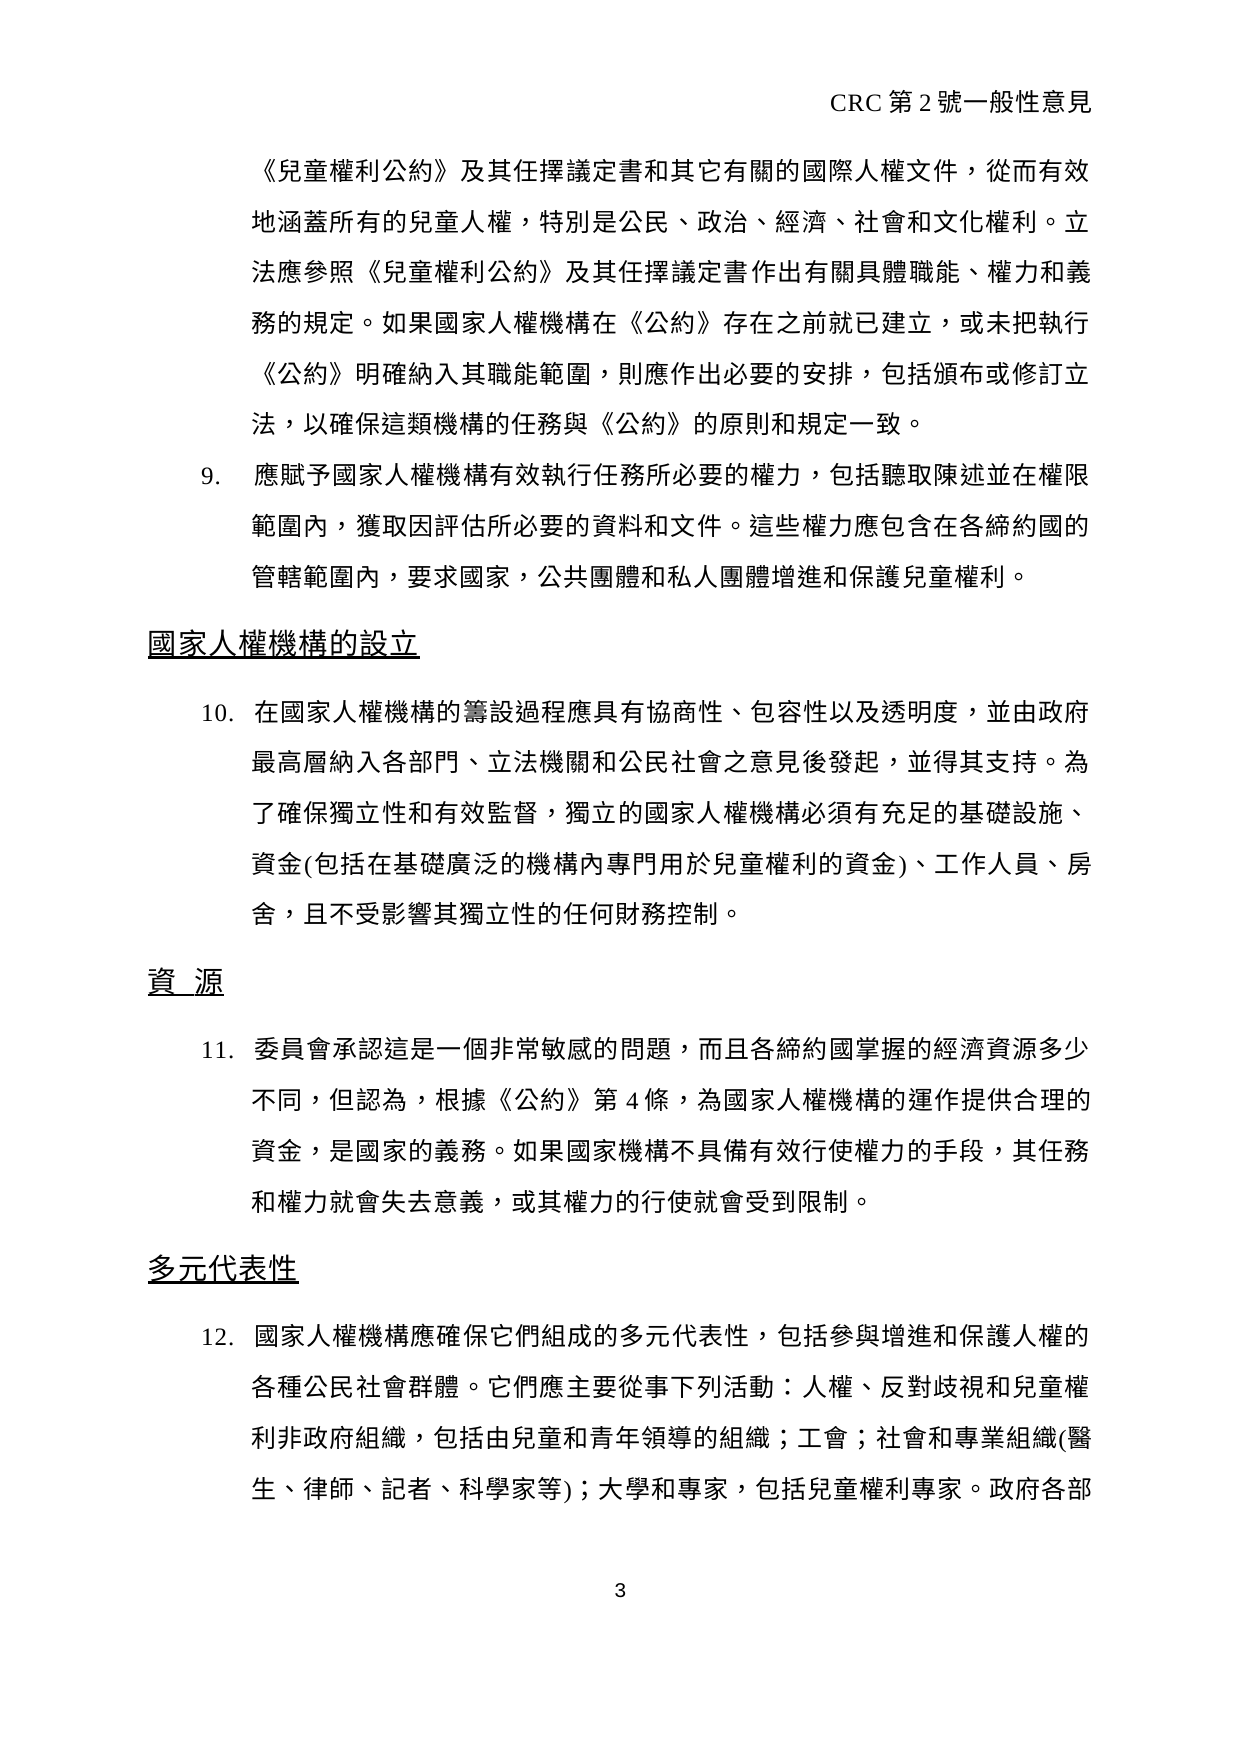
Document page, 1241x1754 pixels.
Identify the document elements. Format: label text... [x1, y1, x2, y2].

list 《兒童權利公約》及其任擇議定書和其它有關的國際人權文件，從而有效地涵蓋所有的兒童人權，特別是公民、政治、經濟、社會和文化權利。立法應參照《兒童權利公約》及其任擇議定書作出有關具體職能、權力和義務的規定。如果國家人權機構在《公約》存在之前就已建立，或未把執行《公約》明確納入其職能範圍，則應作出必要的安排，包括頒布或修訂立法，以確保這類機構的任務與《公約》的原則和規定一致。 [201, 151, 1092, 441]
list 委員會承認這是一個非常敏感的問題，而且各締約國掌握的經濟資源多少不同，但認為，根據《公約》第4條，為國家人權機構的運作提供合理的資金，是國家的義務。如果國家機構不具備有效行使權力的手段，其任務和權力就會失去意義，或其權力的行使就會受到限制。 [201, 1030, 1092, 1218]
list 應賦予國家人權機構有效執行任務所必要的權力，包括聽取陳述並在權限範圍內，獲取因評估所必要的資料和文件。這些權力應包含在各締約國的管轄範圍內，要求國家，公共團體和私人團體增進和保護兒童權利。 [201, 456, 1092, 593]
subtitle 國家人權機構的設立 [148, 620, 1092, 663]
list 在國家人權機構的籌設過程應具有協商性、包容性以及透明度，並由政府最高層納入各部門、立法機關和公民社會之意見後發起，並得其支持。為了確保獨立性和有效監督，獨立的國家人權機構必須有充足的基礎設施、資金(包括在基礎廣泛的機構內專門用於兒童權利的資金)、工作人員、房舍，且不受影響其獨立性的任何財務控制。 [201, 692, 1092, 931]
subtitle 資 源 [148, 958, 1092, 1000]
list 國家人權機構應確保它們組成的多元代表性，包括參與增進和保護人權的各種公民社會群體。它們應主要從事下列活動：人權、反對歧視和兒童權利非政府組織，包括由兒童和青年領導的組織；工會；社會和專業組織(醫生、律師、記者、科學家等)；大學和專家，包括兒童權利專家。政府各部 [201, 1317, 1092, 1505]
subtitle 多元代表性 [148, 1245, 1092, 1287]
